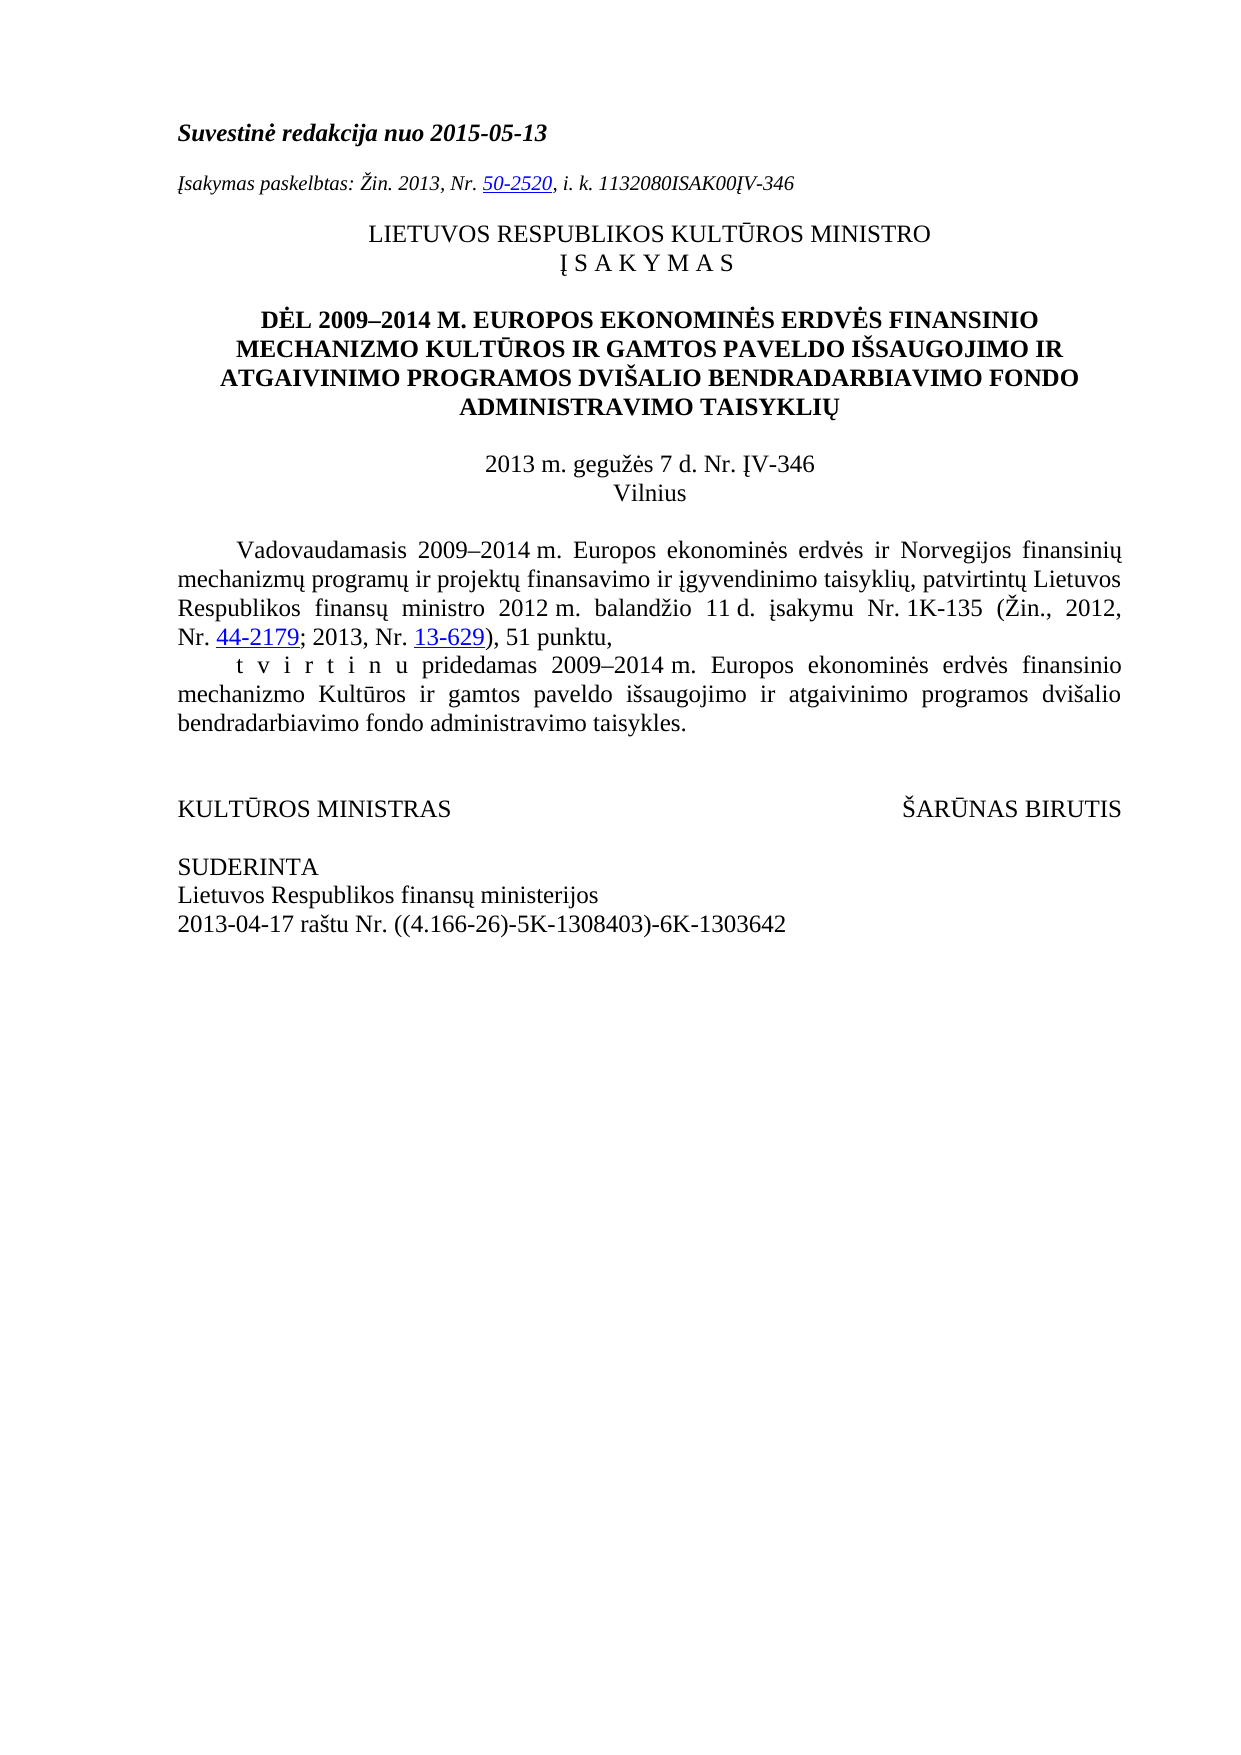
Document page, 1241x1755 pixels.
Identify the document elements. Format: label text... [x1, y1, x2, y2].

text 2013 m. gegužės 7 d. Nr. ĮV-346 [177, 449, 1122, 478]
text Suvestinė redakcija nuo 2015-05-13 [177, 118, 1122, 147]
text Vadovaudamasis 2009–2014 m. Europos ekonominės erdvės ir Norvegijos finansinių mechanizmų programų ir projektų finansavimo ir įgyvendinimo taisyklių, patvirtintų Lietuvos Respublikos finansų ministro 2012 m. balandžio 11 d. įsakymu Nr. 1K-135 (Žin., 2012, Nr. 44-2179; 2013, Nr. 13-629), 51 punktu, [177, 535, 1122, 650]
text Lietuvos Respublikos finansų ministerijos [177, 880, 1122, 909]
text Įsakymas paskelbtas: Žin. 2013, Nr. 50-2520, i. k. 1132080ISAK00ĮV-346 [177, 171, 1122, 195]
text SUDERINTA [177, 852, 1122, 880]
text t v i r t i n u pridedamas 2009–2014 m. Europos ekonominės erdvės finansinio mechanizmo Kultūros ir gamtos paveldo išsaugojimo ir atgaivinimo programos dvišalio bendradarbiavimo fondo administravimo taisykles. [177, 650, 1122, 737]
text Kultūros ministras Šarūnas Birutis [177, 794, 1122, 823]
text 2013-04-17 raštu Nr. ((4.166-26)-5K-1308403)-6K-1303642 [177, 909, 1122, 938]
text LIETUVOS RESPUBLIKOS KULTŪROS MINISTRO [177, 219, 1122, 248]
text Vilnius [177, 478, 1122, 507]
text DĖL 2009–2014 M. EUROPOS EKONOMINĖS ERDVĖS FINANSINIO MECHANIZMO KULTŪROS IR GAMTOS PAVELDO IŠSAUGOJIMO IR ATGAIVINIMO PROGRAMOS DVIŠALIO BENDRADARBIAVIMO FONDO ADMINISTRAVIMO TAISYKLIŲ [177, 305, 1122, 420]
text Į S A K Y M A S [177, 248, 1122, 277]
